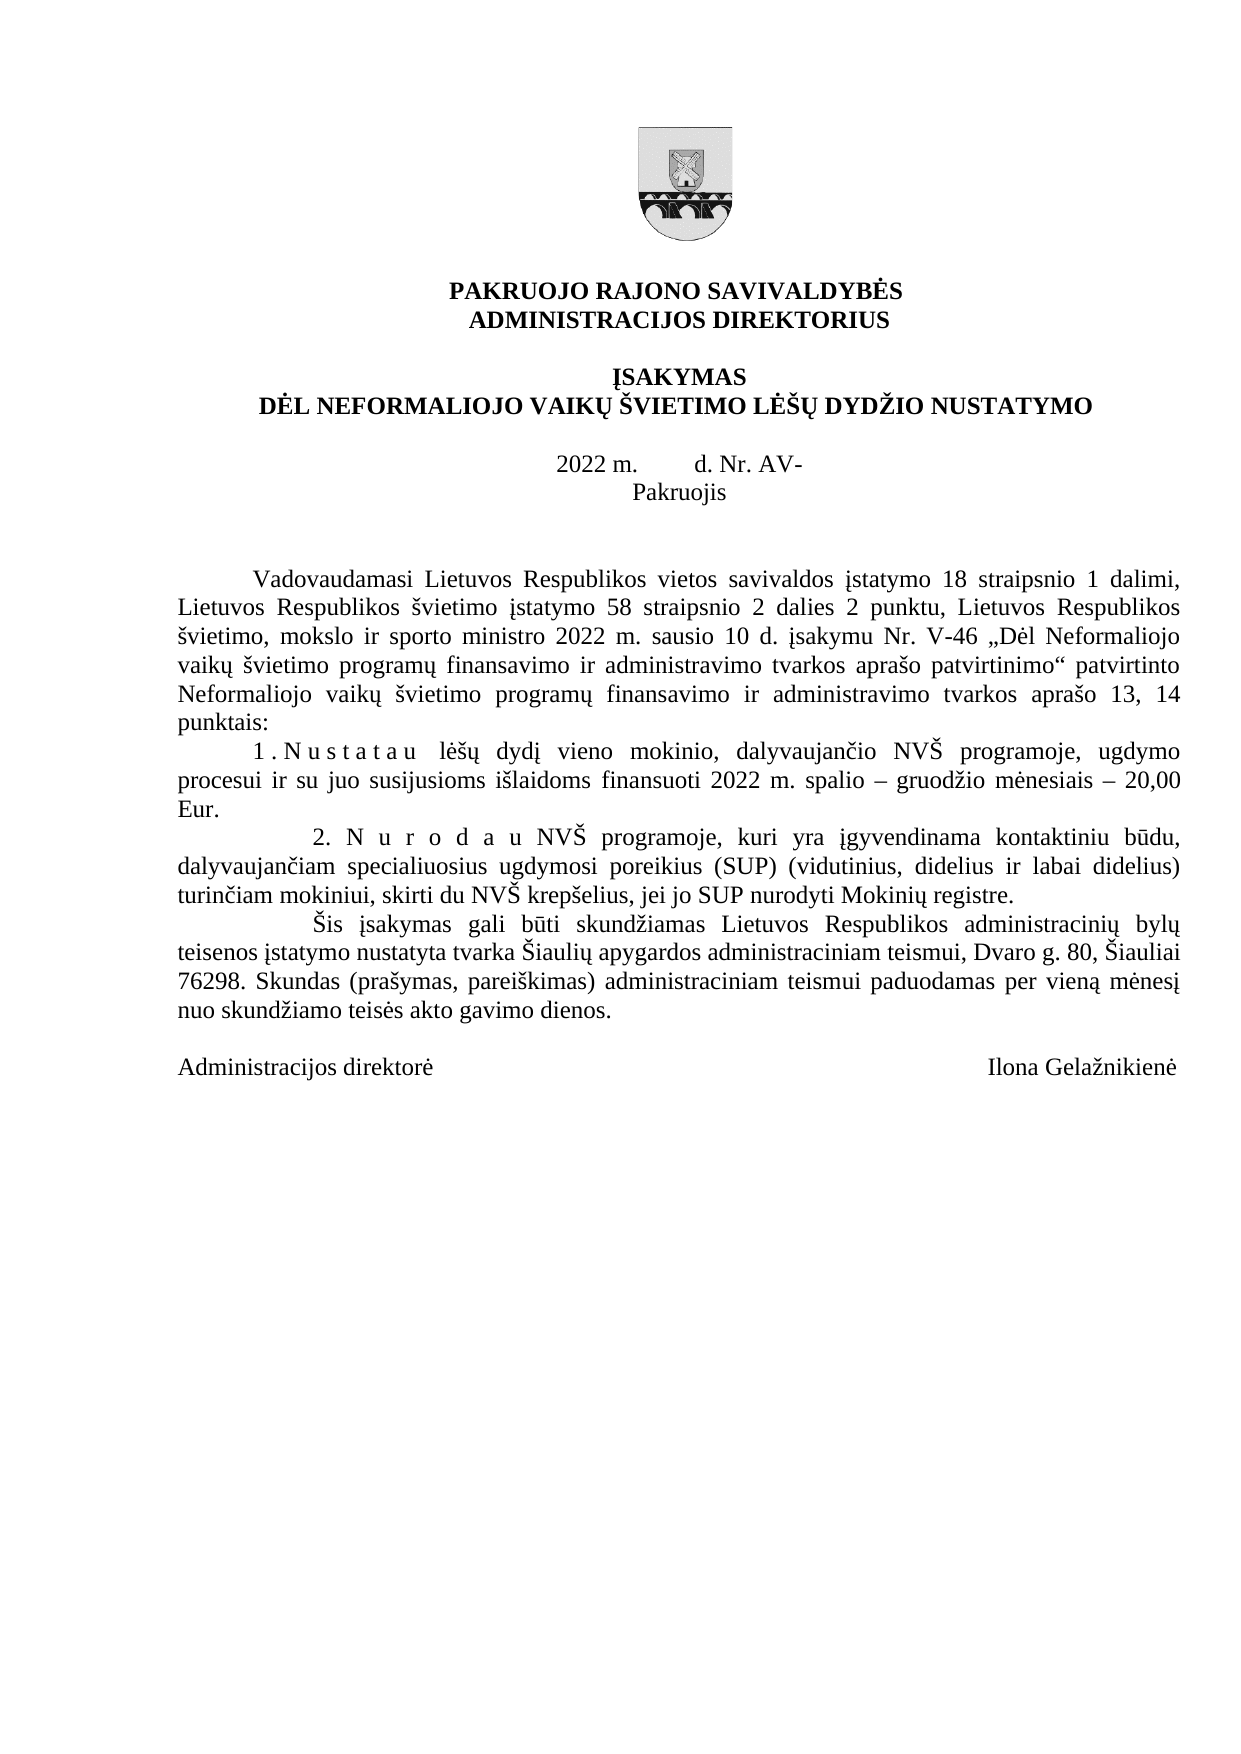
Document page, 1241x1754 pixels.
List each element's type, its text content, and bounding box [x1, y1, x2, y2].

text Šis įsakymas gali būti skundžiamas Lietuvos Respublikos administracinių bylų teisenos įstatymo nustatyta tvarka Šiaulių apygardos administraciniam teismui, Dvaro g. 80, Šiauliai 76298. Skundas (prašymas, pareiškimas) administraciniam teismui paduodamas per vieną mėnesį nuo skundžiamo teisės akto gavimo dienos. [177, 909, 1181, 1024]
text Administracijos direktorė Ilona Gelažnikienė [177, 1052, 1181, 1081]
text 1.Nustatau lėšų dydį vieno mokinio, dalyvaujančio NVŠ programoje, ugdymo procesui ir su juo susijusioms išlaidoms finansuoti 2022 m. spalio – gruodžio mėnesiais – 20,00 Eur. [177, 736, 1181, 822]
table_header PAKRUOJO RAJONO SAVIVALDYBĖS ADMINISTRACIJOS DIREKTORIUS [177, 133, 1181, 334]
table_cell DĖL NEFORMALIOJO VAIKŲ ŠVIETIMO LĖŠŲ DYDŽIO NUSTATYMO [177, 391, 1181, 420]
table_cell ĮSAKYMAS [177, 363, 1181, 391]
table_cell [177, 334, 1181, 362]
text Vadovaudamasi Lietuvos Respublikos vietos savivaldos įstatymo 18 straipsnio 1 dalimi, Lietuvos Respublikos švietimo įstatymo 58 straipsnio 2 dalies 2 punktu, Lietuvos Respublikos švietimo, mokslo ir sporto ministro 2022 m. sausio 10 d. įsakymu Nr. V-46 „Dėl Neformaliojo vaikų švietimo programų finansavimo ir administravimo tvarkos aprašo patvirtinimo“ patvirtinto Neformaliojo vaikų švietimo programų finansavimo ir administravimo tvarkos aprašo 13, 14 punktais: [177, 564, 1181, 736]
table_cell 2022 m. d. Nr. AV- Pakruojis [177, 449, 1181, 506]
table_cell [177, 420, 1181, 449]
text 2. N u r o d a u NVŠ programoje, kuri yra įgyvendinama kontaktiniu būdu, dalyvaujančiam specialiuosius ugdymosi poreikius (SUP) (vidutinius, didelius ir labai didelius) turinčiam mokiniui, skirti du NVŠ krepšelius, jei jo SUP nurodyti Mokinių registre. [177, 822, 1181, 909]
